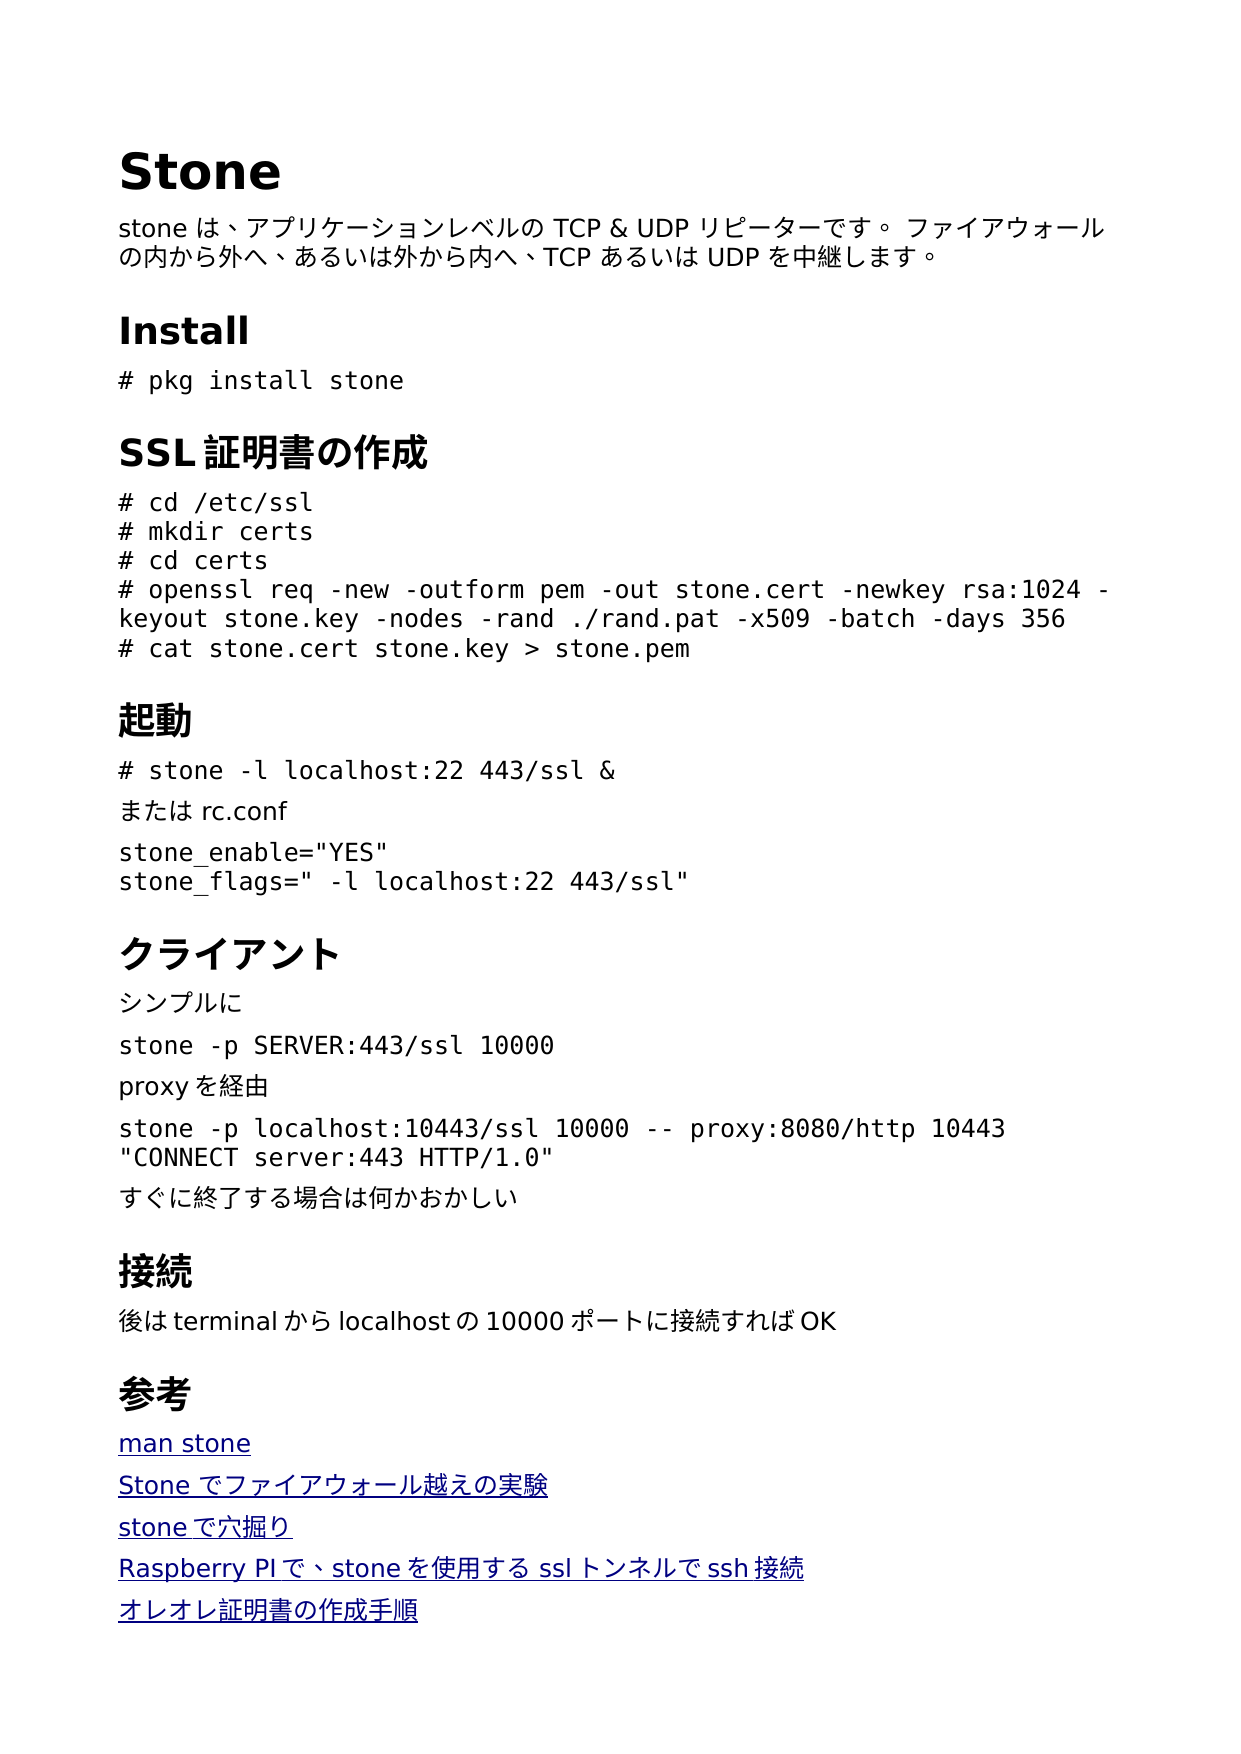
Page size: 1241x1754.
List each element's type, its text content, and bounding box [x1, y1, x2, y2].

subtitle 接続 [118, 1251, 1122, 1294]
subtitle Stone [118, 143, 1122, 201]
text stone は、アプリケーションレベルの TCP & UDP リピーターです。 ファイアウォールの内から外へ、あるいは外から内へ、TCP あるいは UDP を中継します。 [118, 214, 1122, 272]
text Stone でファイアウォール越えの実験 [118, 1471, 1122, 1501]
text man stone [118, 1430, 1122, 1459]
text stone -p SERVER:443/ssl 10000 [118, 1031, 1122, 1061]
subtitle 起動 [118, 700, 1122, 743]
text シンプルに [118, 990, 1122, 1019]
text stone_enable="YES" stone_flags=" -l localhost:22 443/ssl" [118, 838, 1122, 897]
text # stone -l localhost:22 443/ssl & [118, 756, 1122, 785]
text # cd /etc/ssl # mkdir certs # cd certs # openssl req -new -outform pem -out stone.cert -newkey rsa:1024 -keyout stone.key -nodes -rand ./rand.pat -x509 -batch -days 356 # cat stone.cert stone.key > stone.pem [118, 488, 1122, 663]
subtitle Install [118, 310, 1122, 353]
text # pkg install stone [118, 366, 1122, 395]
text Raspberry PIで、stoneを使用する sslトンネルでssh接続 [118, 1555, 1122, 1584]
text または rc.conf [118, 797, 1122, 826]
text 後はterminalからlocalhostの10000ポートに接続すればOK [118, 1307, 1122, 1336]
subtitle 参考 [118, 1373, 1122, 1417]
subtitle SSL証明書の作成 [118, 432, 1122, 475]
text オレオレ証明書の作成手順 [118, 1596, 1122, 1626]
text すぐに終了する場合は何かおかしい [118, 1184, 1122, 1213]
text stone -p localhost:10443/ssl 10000 -- proxy:8080/http 10443 "CONNECT server:443 HTTP/1.0" [118, 1114, 1122, 1172]
subtitle クライアント [118, 933, 1122, 977]
text stoneで穴掘り [118, 1513, 1122, 1542]
text proxyを経由 [118, 1072, 1122, 1101]
